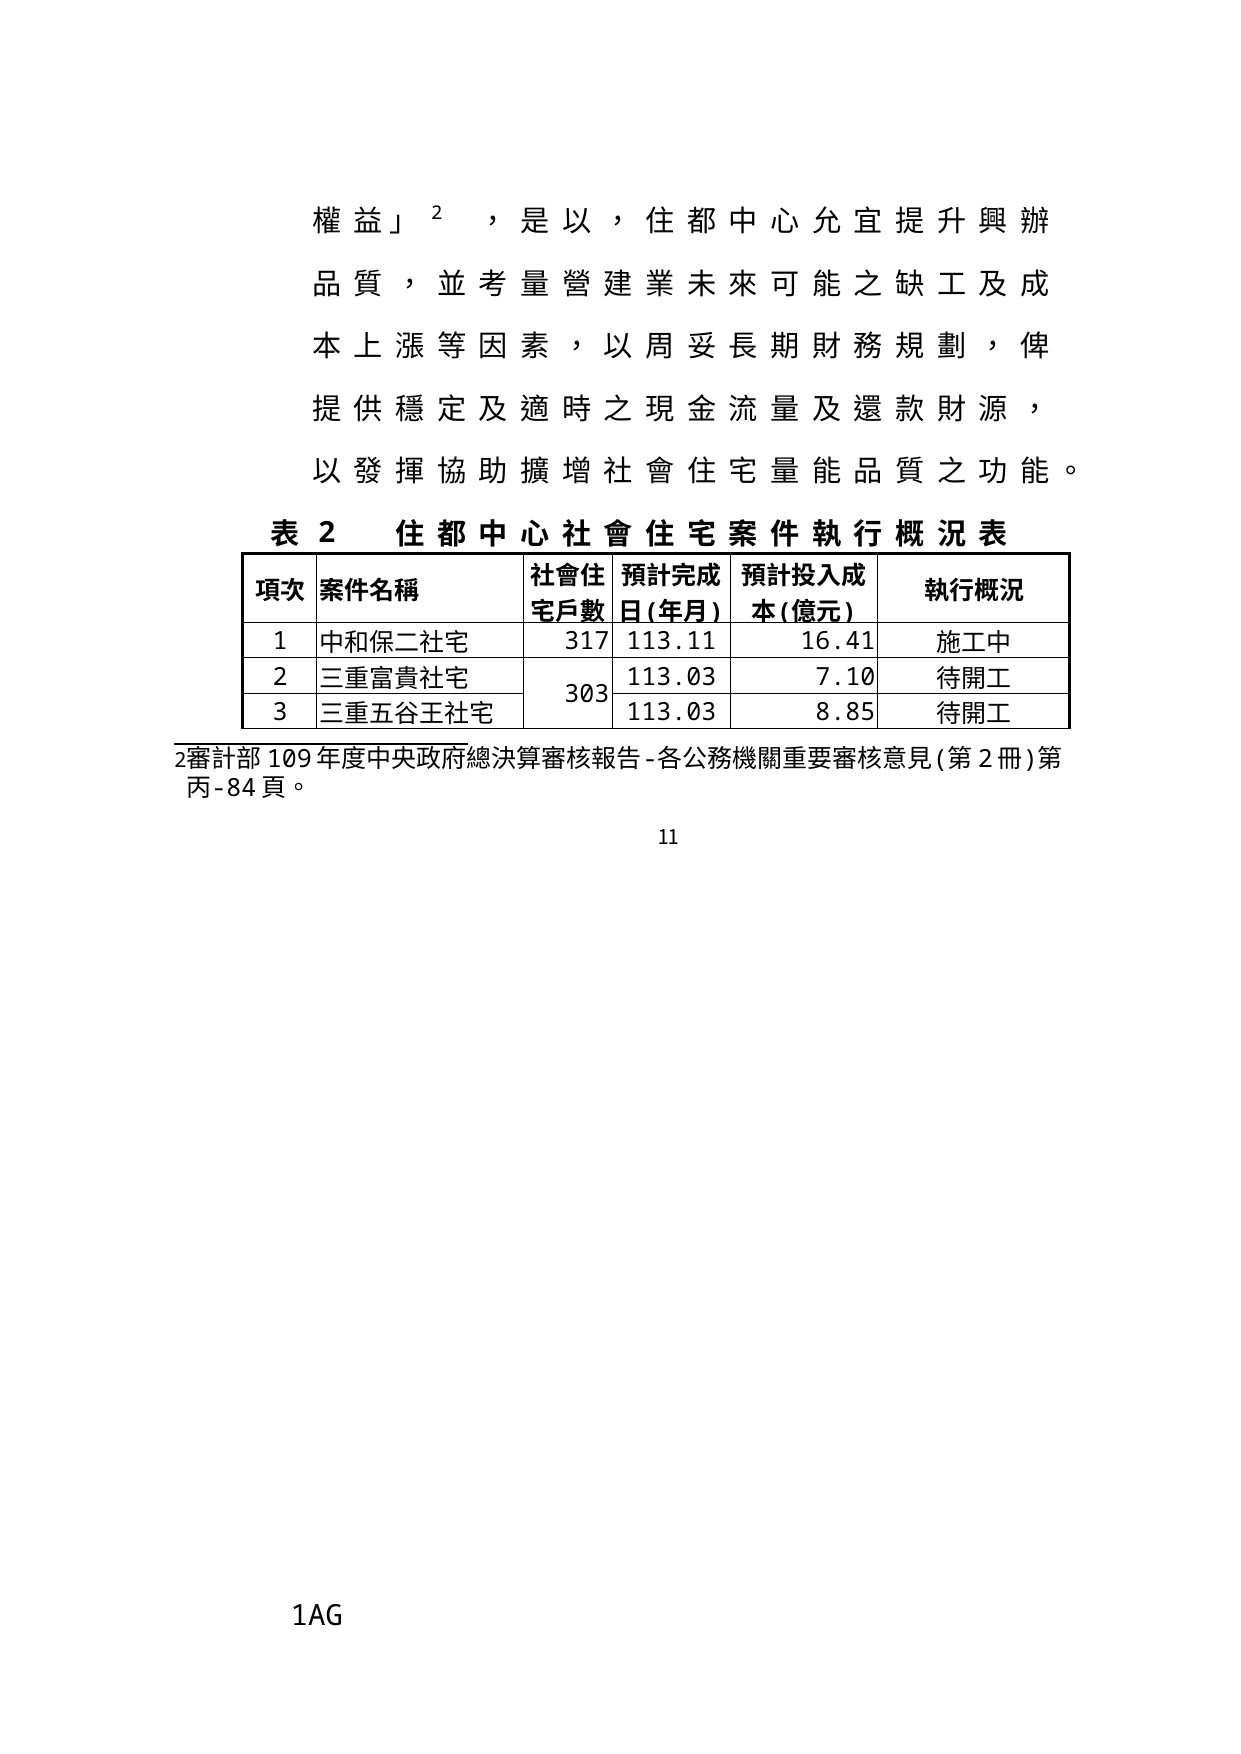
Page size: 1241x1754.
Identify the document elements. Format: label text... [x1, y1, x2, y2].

text 表2 住都中心社會住宅案件執行概況表 [240, 490, 1056, 552]
table_cell 施工中 [878, 623, 1068, 657]
table_cell 303 [524, 658, 612, 728]
table_cell 待開工 [878, 694, 1068, 728]
table_header 預計完成日(年月)日 (年月) [613, 555, 730, 622]
table_cell 3 [244, 694, 316, 728]
table_cell 中和保二社宅 [317, 623, 523, 657]
table_header 案件名稱 [317, 555, 523, 622]
table_cell 待開工 [878, 658, 1068, 692]
table_cell 113.03 [613, 658, 730, 692]
table_cell 2 [244, 658, 316, 692]
table_cell 113.03 [613, 694, 730, 728]
table_header 項次 [244, 555, 316, 622]
table_cell 113.11 [613, 623, 730, 657]
text 審計部109年度中央政府總決算審核報告-各公務機關重要審核意見(第2冊)第丙-84頁。 [174, 744, 1063, 802]
table_cell 8.85 [731, 694, 877, 728]
text 鑑於住都中心未來將持續參與社會住宅興建計畫，且據行政院核復社會住宅興辦計畫第一次修正草案時表示：「由住都中心興建之社會住宅，其非自償性經費應優先運用該中心財源支應」之意見，另109年度中央政府總決算審核報告指出「政府推動社會住宅興辦計畫，提供弱勢家庭及青年族群基本居住需求，未來4年尚須興建8萬戶社會住宅，惟計畫資金需求龐鉅，尚無長期穩定財源，且部分基地交通及公共設施服務水準有待提升，工程建設存有營造業缺工及營建成本上漲等情事，允宜研謀因應，以落實保障國民居住權益」，是以，住都中心允宜提升興辦品質，並考量營建業未來可能之缺工及成本上漲等因素，以周妥長期財務規劃，俾提供穩定及適時之現金流量及還款財源，以發揮協助擴增社會住宅量能品質之功能。 [269, 177, 1056, 490]
table_cell 三重五谷王社宅 [317, 694, 523, 728]
table_cell 317 [524, 623, 612, 657]
table_cell 1 [244, 623, 316, 657]
table_cell 7.10 [731, 658, 877, 692]
table_header 執行概況 [878, 555, 1068, 622]
table_cell 三重富貴社宅 [317, 658, 523, 692]
table_header 預計投入成本(億元) [731, 555, 877, 622]
table_header 社會住宅戶數 戶數 [524, 555, 612, 622]
table_cell 16.41 [731, 623, 877, 657]
